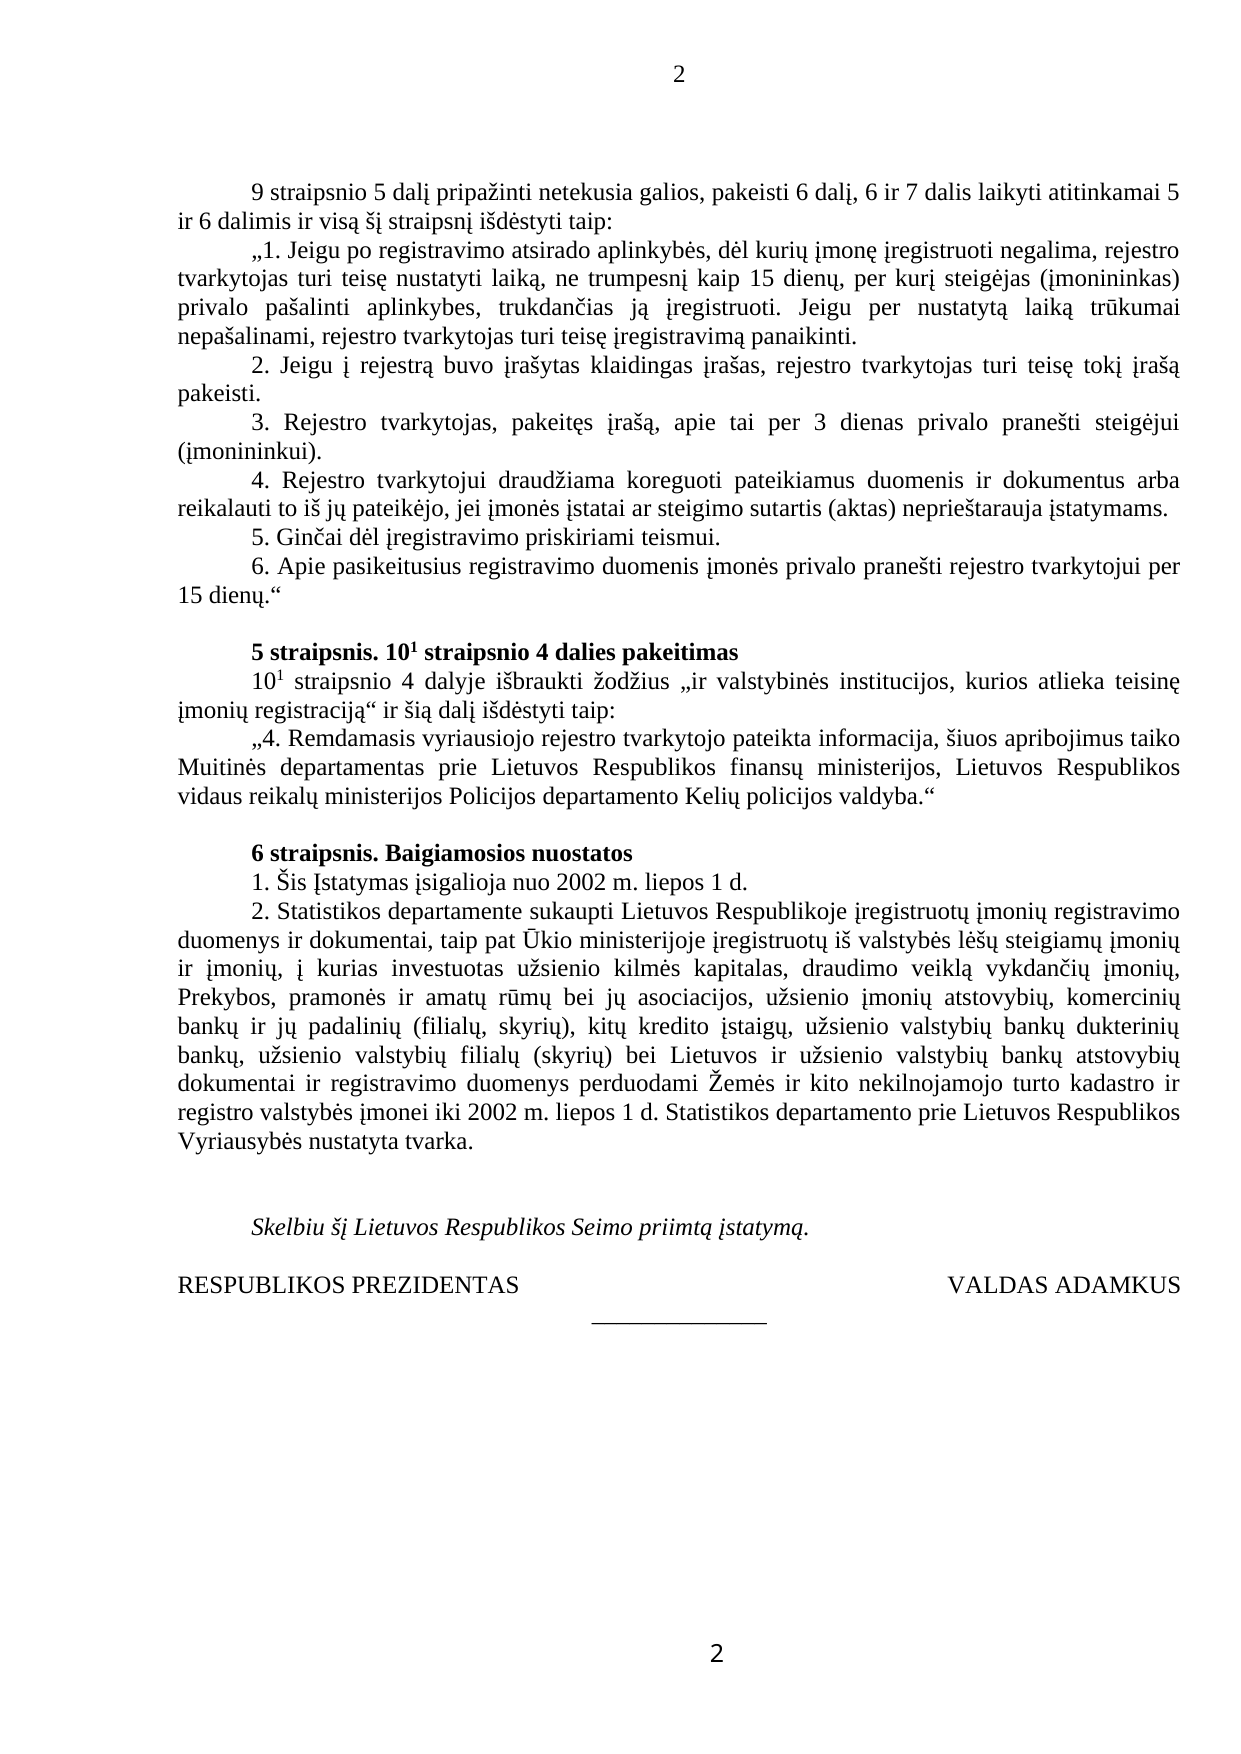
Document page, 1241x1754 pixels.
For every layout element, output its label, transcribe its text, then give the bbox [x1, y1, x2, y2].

text 2. Statistikos departamente sukaupti Lietuvos Respublikoje įregistruotų įmonių registravimo duomenys ir dokumentai, taip pat Ūkio ministerijoje įregistruotų iš valstybės lėšų steigiamų įmonių ir įmonių, į kurias investuotas užsienio kilmės kapitalas, draudimo veiklą vykdančių įmonių, Prekybos, pramonės ir amatų rūmų bei jų asociacijos, užsienio įmonių atstovybių, komercinių bankų ir jų padalinių (filialų, skyrių), kitų kredito įstaigų, užsienio valstybių bankų dukterinių bankų, užsienio valstybių filialų (skyrių) bei Lietuvos ir užsienio valstybių bankų atstovybių dokumentai ir registravimo duomenys perduodami Žemės ir kito nekilnojamojo turto kadastro ir registro valstybės įmonei iki 2002 m. liepos 1 d. Statistikos departamento prie Lietuvos Respublikos Vyriausybės nustatyta tvarka. [177, 896, 1181, 1155]
text ______________ [177, 1298, 1181, 1327]
text 6 straipsnis. Baigiamosios nuostatos [177, 838, 1181, 867]
text RESPUBLIKOS PREZIDENTAS VALDAS ADAMKUS [177, 1270, 1181, 1298]
text 4. Rejestro tvarkytojui draudžiama koreguoti pateikiamus duomenis ir dokumentus arba reikalauti to iš jų pateikėjo, jei įmonės įstatai ar steigimo sutartis (aktas) neprieštarauja įstatymams. [177, 465, 1181, 522]
text 3. Rejestro tvarkytojas, pakeitęs įrašą, apie tai per 3 dienas privalo pranešti steigėjui (įmonininkui). [177, 407, 1181, 465]
text 9 straipsnio 5 dalį pripažinti netekusia galios, pakeisti 6 dalį, 6 ir 7 dalis laikyti atitinkamai 5 ir 6 dalimis ir visą šį straipsnį išdėstyti taip: [177, 177, 1181, 235]
text 5. Ginčai dėl įregistravimo priskiriami teismui. [177, 522, 1181, 551]
text 2. Jeigu į rejestrą buvo įrašytas klaidingas įrašas, rejestro tvarkytojas turi teisę tokį įrašą pakeisti. [177, 350, 1181, 407]
text „1. Jeigu po registravimo atsirado aplinkybės, dėl kurių įmonę įregistruoti negalima, rejestro tvarkytojas turi teisę nustatyti laiką, ne trumpesnį kaip 15 dienų, per kurį steigėjas (įmonininkas) privalo pašalinti aplinkybes, trukdančias ją įregistruoti. Jeigu per nustatytą laiką trūkumai nepašalinami, rejestro tvarkytojas turi teisę įregistravimą panaikinti. [177, 235, 1181, 350]
text 1. Šis Įstatymas įsigalioja nuo 2002 m. liepos 1 d. [177, 867, 1181, 896]
text „4. Remdamasis vyriausiojo rejestro tvarkytojo pateikta informacija, šiuos apribojimus taiko Muitinės departamentas prie Lietuvos Respublikos finansų ministerijos, Lietuvos Respublikos vidaus reikalų ministerijos Policijos departamento Kelių policijos valdyba.“ [177, 723, 1181, 810]
text 101 straipsnio 4 dalyje išbraukti žodžius „ir valstybinės institucijos, kurios atlieka teisinę įmonių registraciją“ ir šią dalį išdėstyti taip: [177, 666, 1181, 723]
text Skelbiu šį Lietuvos Respublikos Seimo priimtą įstatymą. [177, 1212, 1181, 1241]
text 6. Apie pasikeitusius registravimo duomenis įmonės privalo pranešti rejestro tvarkytojui per 15 dienų.“ [177, 551, 1181, 608]
text 5 straipsnis. 101 straipsnio 4 dalies pakeitimas [177, 637, 1181, 666]
